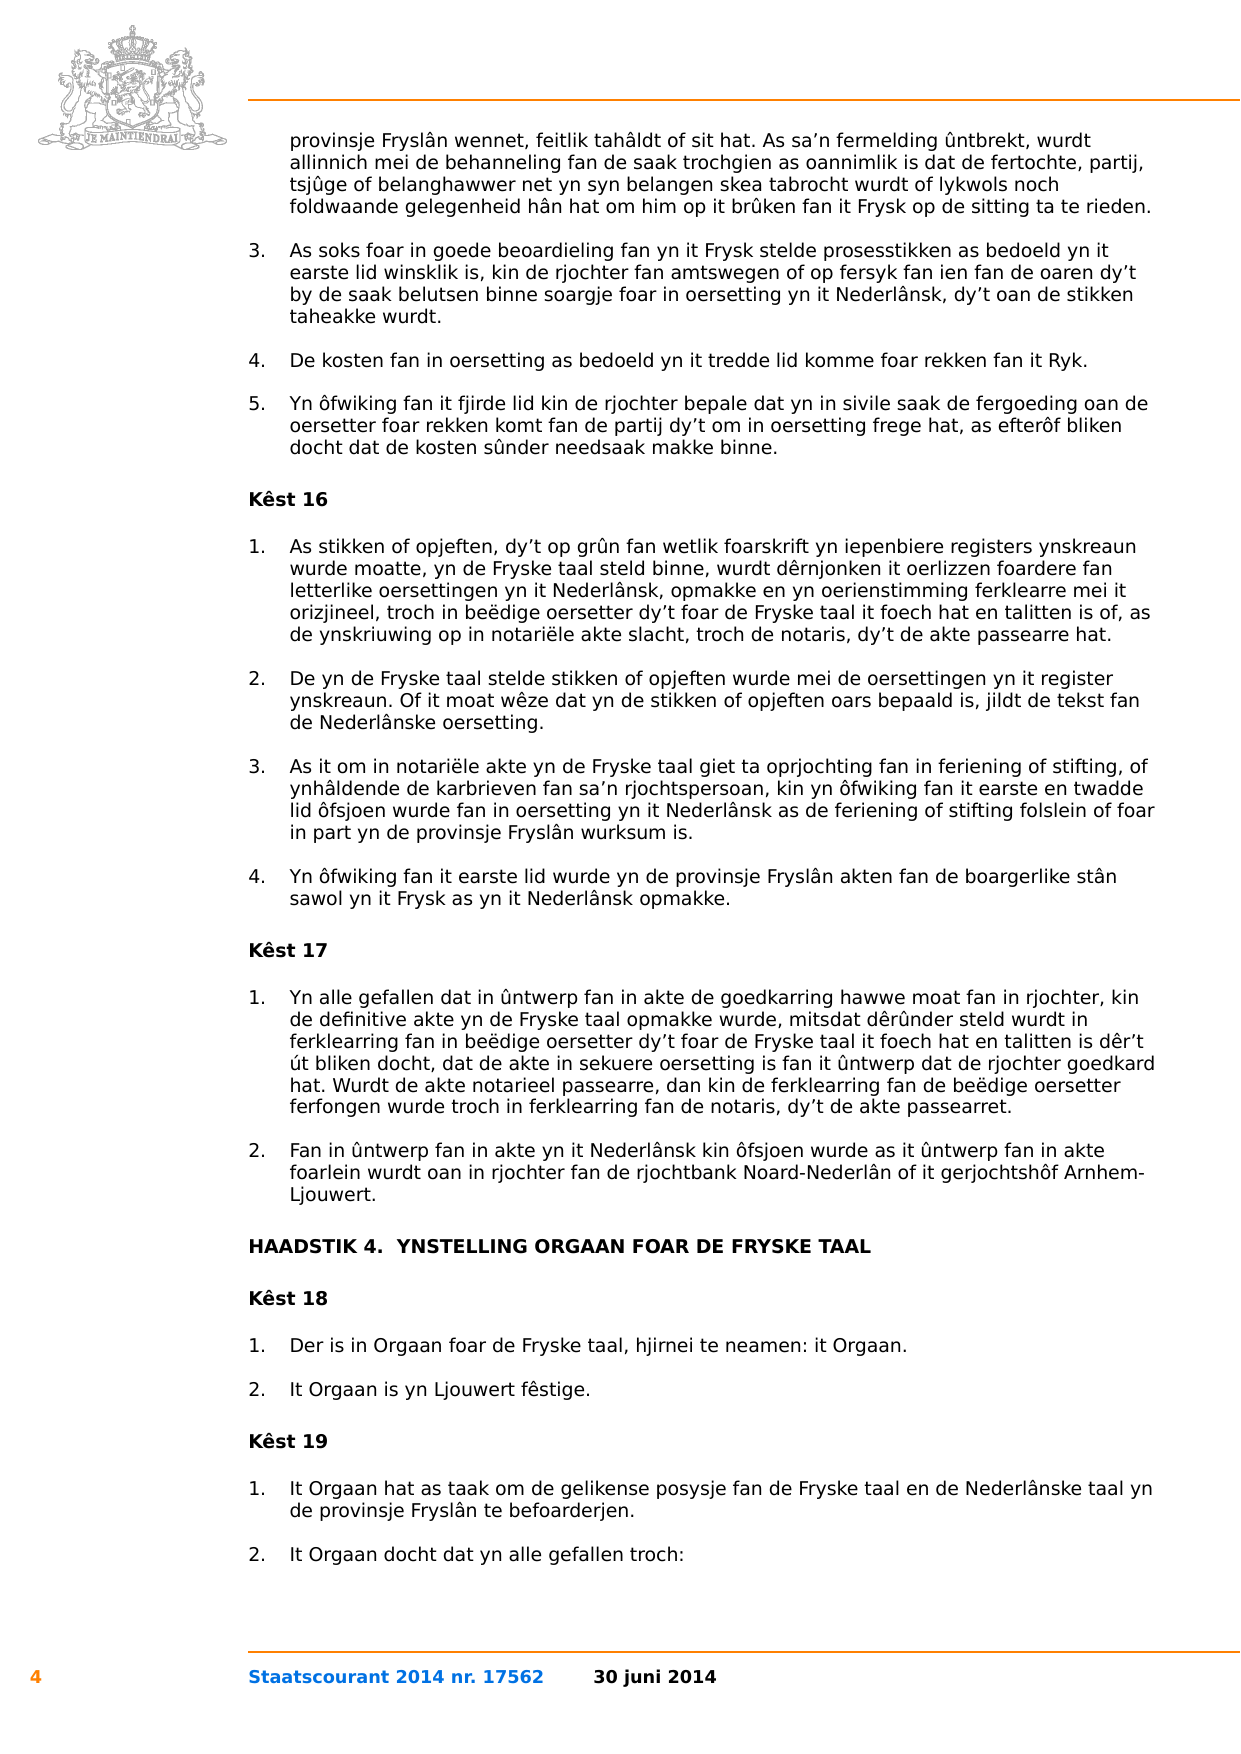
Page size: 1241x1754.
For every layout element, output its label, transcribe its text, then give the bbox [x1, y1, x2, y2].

text 5. Yn ôfwiking fan it fjirde lid kin de rjochter bepale dat yn in sivile saak de fergoeding oan de oersetter foar rekken komt fan de partij dy’t om in oersetting frege hat, as efterôf bliken docht dat de kosten sûnder needsaak makke binne. [248, 393, 1163, 459]
text 1. As stikken of opjeften, dy’t op grûn fan wetlik foarskrift yn iepenbiere registers ynskreaun wurde moatte, yn de Fryske taal steld binne, wurdt dêrnjonken it oerlizzen foardere fan letterlike oersettingen yn it Nederlânsk, opmakke en yn oerienstimming ferklearre mei it orizjineel, troch in beëdige oersetter dy’t foar de Fryske taal it foech hat en talitten is of, as de ynskriuwing op in notariële akte slacht, troch de notaris, dy’t de akte passearre hat. [248, 536, 1163, 646]
text 1. It Orgaan hat as taak om de gelikense posysje fan de Fryske taal en de Nederlânske taal yn de provinsje Fryslân te befoarderjen. [248, 1478, 1163, 1522]
text 2. De yn de Fryske taal stelde stikken of opjeften wurde mei de oersettingen yn it register ynskreaun. Of it moat wêze dat yn de stikken of opjeften oars bepaald is, jildt de tekst fan de Nederlânske oersetting. [248, 668, 1163, 734]
text 3. As it om in notariële akte yn de Fryske taal giet ta oprjochting fan in feriening of stifting, of ynhâldende de karbrieven fan sa’n rjochtspersoan, kin yn ôfwiking fan it earste en twadde lid ôfsjoen wurde fan in oersetting yn it Nederlânsk as de feriening of stifting folslein of foar in part yn de provinsje Fryslân wurksum is. [248, 756, 1163, 844]
subtitle Kêst 16 [248, 489, 1163, 511]
text 1. Yn alle gefallen dat in ûntwerp fan in akte de goedkarring hawwe moat fan in rjochter, kin de definitive akte yn de Fryske taal opmakke wurde, mitsdat dêrûnder steld wurdt in ferklearring fan in beëdige oersetter dy’t foar de Fryske taal it foech hat en talitten is dêr’t út bliken docht, dat de akte in sekuere oersetting is fan it ûntwerp dat de rjochter goedkard hat. Wurdt de akte notarieel passearre, dan kin de ferklearring fan de beëdige oersetter ferfongen wurde troch in ferklearring fan de notaris, dy’t de akte passearret. [248, 987, 1163, 1118]
text 4. Yn ôfwiking fan it earste lid wurde yn de provinsje Fryslân akten fan de boargerlike stân sawol yn it Frysk as yn it Nederlânsk opmakke. [248, 866, 1163, 909]
text 3. As soks foar in goede beoardieling fan yn it Frysk stelde prosesstikken as bedoeld yn it earste lid winsklik is, kin de rjochter fan amtswegen of op fersyk fan ien fan de oaren dy’t by de saak belutsen binne soargje foar in oersetting yn it Nederlânsk, dy’t oan de stikken taheakke wurdt. [248, 240, 1163, 328]
text provinsje Fryslân wennet, feitlik tahâldt of sit hat. As sa’n fermelding ûntbrekt, wurdt allinnich mei de behanneling fan de saak trochgien as oannimlik is dat de fertochte, partij, tsjûge of belanghawwer net yn syn belangen skea tabrocht wurdt of lykwols noch foldwaande gelegenheid hân hat om him op it brûken fan it Frysk op de sitting ta te rieden. [248, 130, 1163, 218]
text 1. Der is in Orgaan foar de Fryske taal, hjirnei te neamen: it Orgaan. [248, 1335, 1163, 1357]
text 2. It Orgaan docht dat yn alle gefallen troch: [248, 1544, 1163, 1566]
text 4. De kosten fan in oersetting as bedoeld yn it tredde lid komme foar rekken fan it Ryk. [248, 349, 1163, 371]
text 2. Fan in ûntwerp fan in akte yn it Nederlânsk kin ôfsjoen wurde as it ûntwerp fan in akte foarlein wurdt oan in rjochter fan de rjochtbank Noard-Nederlân of it gerjochtshôf Arnhem-Ljouwert. [248, 1140, 1163, 1206]
picture [38, 25, 227, 150]
subtitle Kêst 17 [248, 939, 1163, 962]
text 2. It Orgaan is yn Ljouwert fêstige. [248, 1379, 1163, 1401]
subtitle Kêst 18 [248, 1288, 1163, 1310]
subtitle Kêst 19 [248, 1431, 1163, 1453]
subtitle HAADSTIK 4. YNSTELLING ORGAAN FOAR DE FRYSKE TAAL [248, 1236, 1163, 1258]
